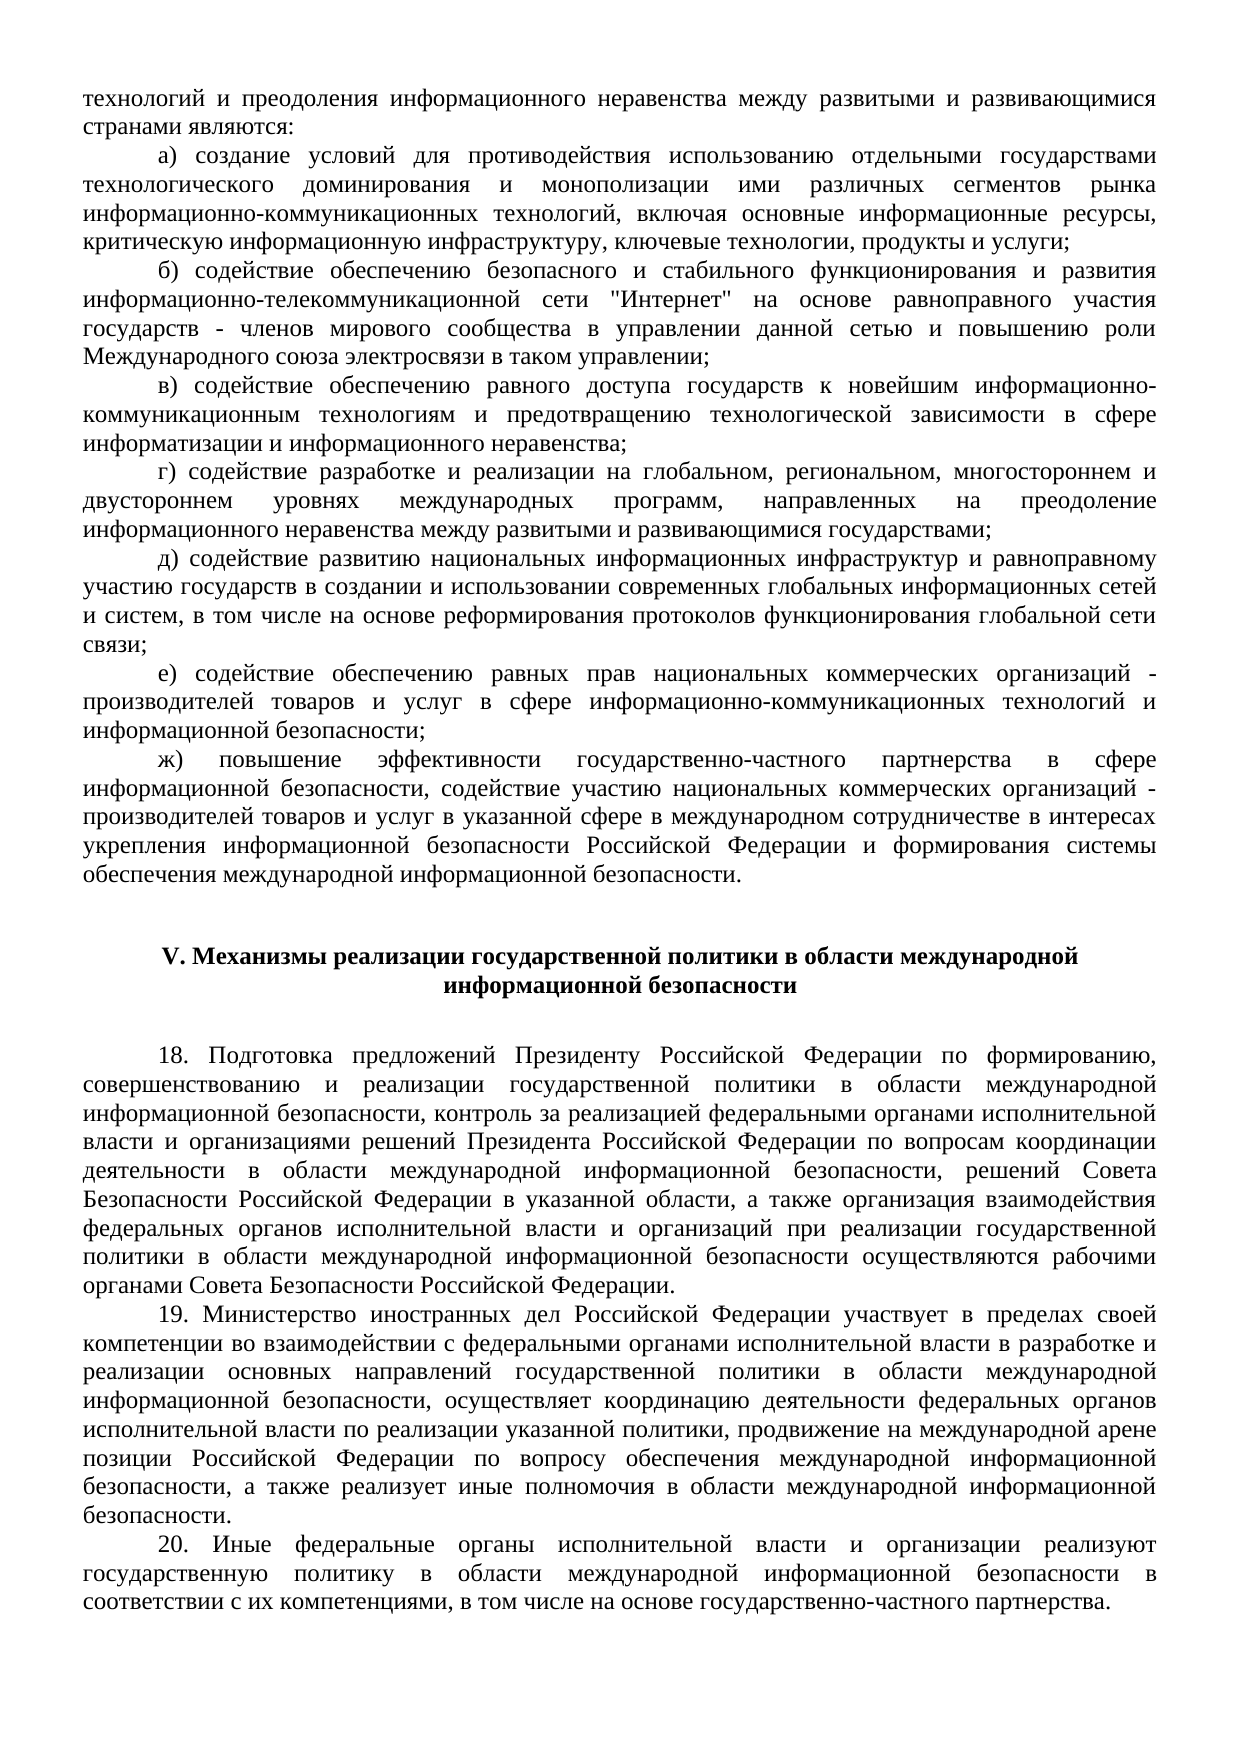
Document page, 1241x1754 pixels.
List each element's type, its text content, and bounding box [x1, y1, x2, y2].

text технологий и преодоления информационного неравенства между развитыми и развивающимися странами являются: [83, 83, 1157, 140]
text ж) повышение эффективности государственно-частного партнерства в сфере информационной безопасности, содействие участию национальных коммерческих организаций - производителей товаров и услуг в указанной сфере в международном сотрудничестве в интересах укрепления информационной безопасности Российской Федерации и формирования системы обеспечения международной информационной безопасности. [83, 744, 1157, 888]
text 18. Подготовка предложений Президенту Российской Федерации по формированию, совершенствованию и реализации государственной политики в области международной информационной безопасности, контроль за реализацией федеральными органами исполнительной власти и организациями решений Президента Российской Федерации по вопросам координации деятельности в области международной информационной безопасности, решений Совета Безопасности Российской Федерации в указанной области, а также организация взаимодействия федеральных органов исполнительной власти и организаций при реализации государственной политики в области международной информационной безопасности осуществляются рабочими органами Совета Безопасности Российской Федерации. [83, 1040, 1157, 1299]
text д) содействие развитию национальных информационных инфраструктур и равноправному участию государств в создании и использовании современных глобальных информационных сетей и систем, в том числе на основе реформирования протоколов функционирования глобальной сети связи; [83, 543, 1157, 658]
subtitle V. Механизмы реализации государственной политики в области международной информационной безопасности [83, 941, 1157, 999]
text г) содействие разработке и реализации на глобальном, региональном, многостороннем и двустороннем уровнях международных программ, направленных на преодоление информационного неравенства между развитыми и развивающимися государствами; [83, 456, 1157, 543]
text б) содействие обеспечению безопасного и стабильного функционирования и развития информационно-телекоммуникационной сети "Интернет" на основе равноправного участия государств - членов мирового сообщества в управлении данной сетью и повышению роли Международного союза электросвязи в таком управлении; [83, 255, 1157, 370]
text е) содействие обеспечению равных прав национальных коммерческих организаций - производителей товаров и услуг в сфере информационно-коммуникационных технологий и информационной безопасности; [83, 658, 1157, 744]
text в) содействие обеспечению равного доступа государств к новейшим информационно-коммуникационным технологиям и предотвращению технологической зависимости в сфере информатизации и информационного неравенства; [83, 370, 1157, 456]
text 20. Иные федеральные органы исполнительной власти и организации реализуют государственную политику в области международной информационной безопасности в соответствии с их компетенциями, в том числе на основе государственно-частного партнерства. [83, 1529, 1157, 1615]
text а) создание условий для противодействия использованию отдельными государствами технологического доминирования и монополизации ими различных сегментов рынка информационно-коммуникационных технологий, включая основные информационные ресурсы, критическую информационную инфраструктуру, ключевые технологии, продукты и услуги; [83, 140, 1157, 255]
text 19. Министерство иностранных дел Российской Федерации участвует в пределах своей компетенции во взаимодействии с федеральными органами исполнительной власти в разработке и реализации основных направлений государственной политики в области международной информационной безопасности, осуществляет координацию деятельности федеральных органов исполнительной власти по реализации указанной политики, продвижение на международной арене позиции Российской Федерации по вопросу обеспечения международной информационной безопасности, а также реализует иные полномочия в области международной информационной безопасности. [83, 1299, 1157, 1529]
